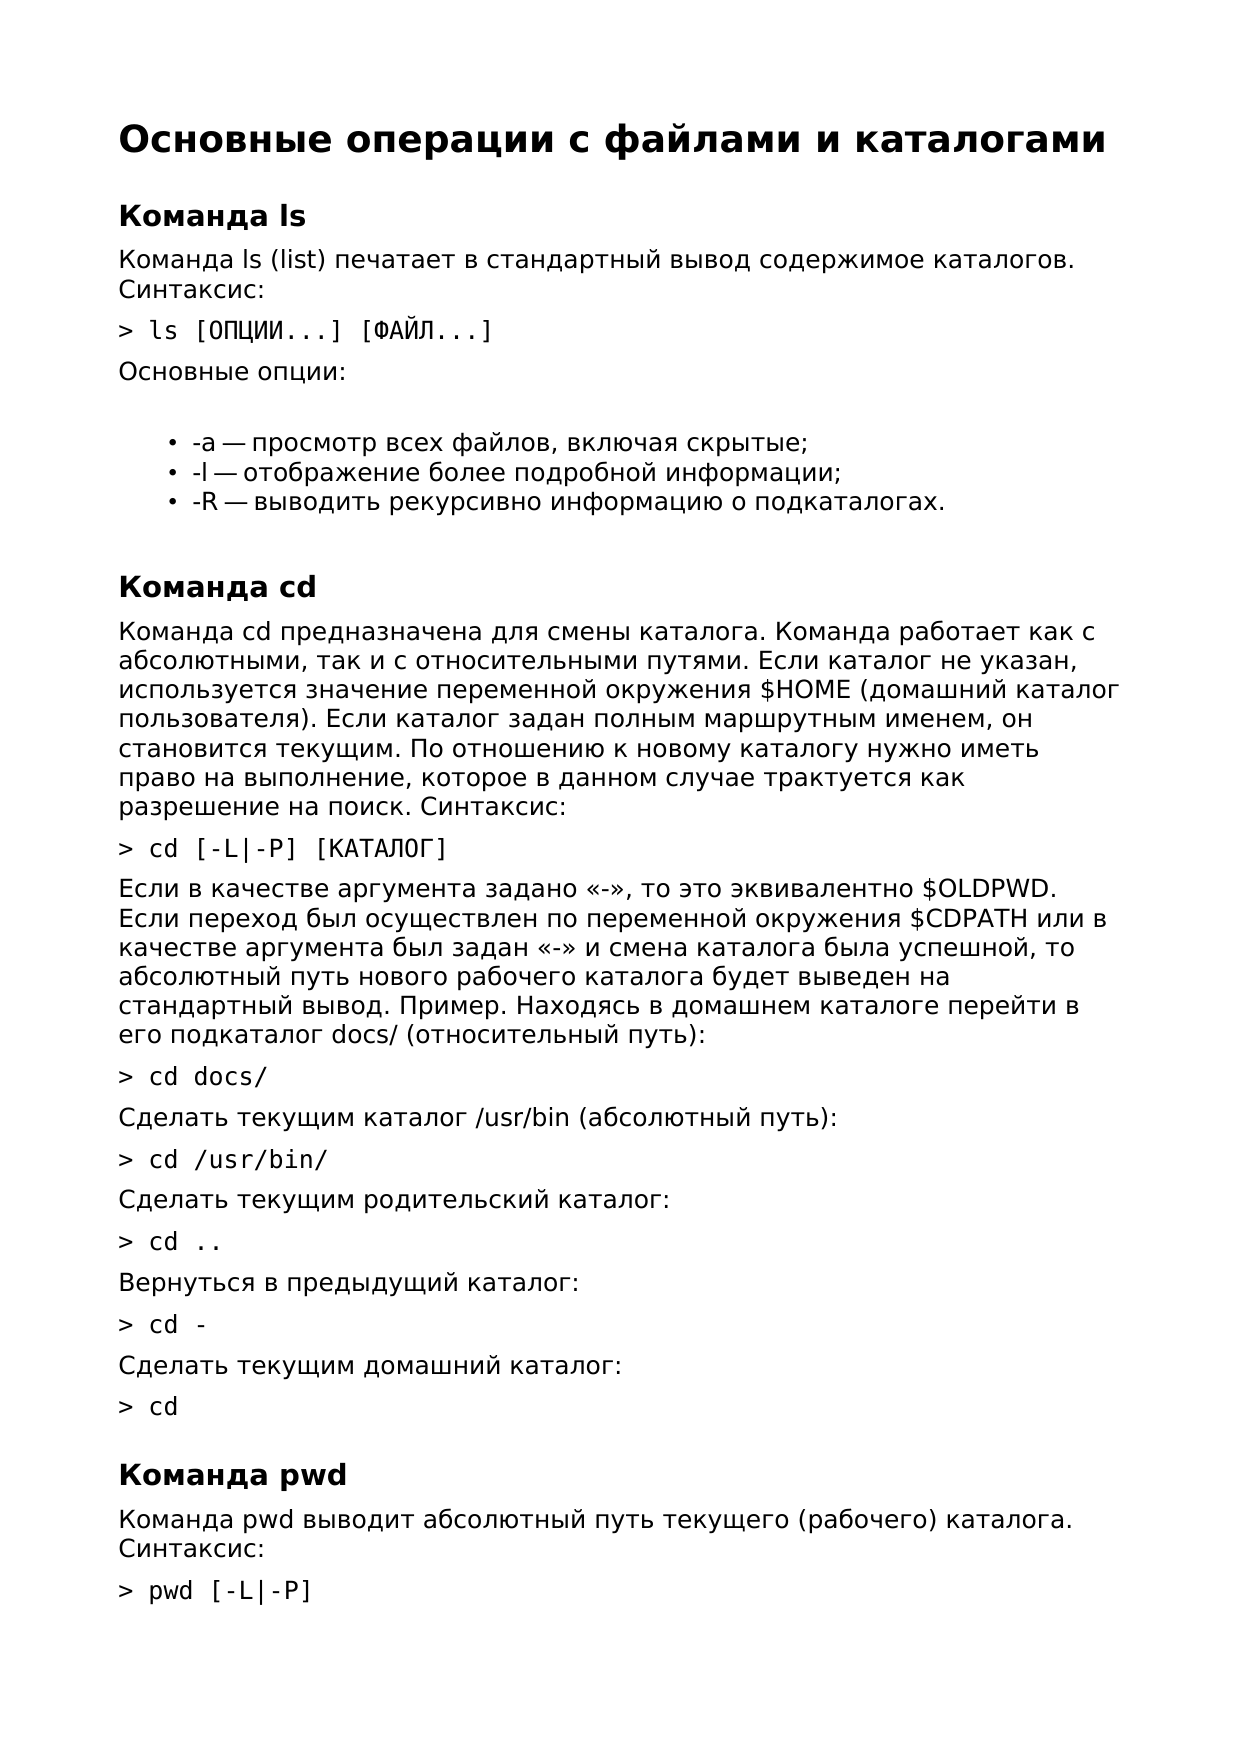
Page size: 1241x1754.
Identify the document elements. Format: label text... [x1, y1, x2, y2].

text > cd /usr/bin/ [118, 1145, 1122, 1174]
list -R — выводить рекурсивно информацию о подкаталогах. [177, 487, 1122, 516]
list -l — отображение более подробной информации; [177, 458, 1122, 487]
text Сделать текущим родительский каталог: [118, 1186, 1122, 1215]
text Команда pwd выводит абсолютный путь текущего (рабочего) каталога. Синтаксис: [118, 1505, 1122, 1563]
text Если в качестве аргумента задано «-», то это эквивалентно $OLDPWD. Если переход был осуществлен по переменной окружения $CDPATH или в качестве аргумента был задан «-» и смена каталога была успешной, то абсолютный путь нового рабочего каталога будет выведен на стандартный вывод. Пример. Находясь в домашнем каталоге перейти в его подкаталог docs/ (относительный путь): [118, 875, 1122, 1050]
text Вернуться в предыдущий каталог: [118, 1268, 1122, 1297]
text > cd docs/ [118, 1062, 1122, 1091]
text Сделать текущим каталог /usr/bin (абсолютный путь): [118, 1103, 1122, 1132]
text > pwd [-L|-P] [118, 1576, 1122, 1605]
text > cd - [118, 1310, 1122, 1339]
text > cd [118, 1393, 1122, 1422]
list -a — просмотр всех файлов, включая скрытые; [177, 429, 1122, 458]
text > cd .. [118, 1227, 1122, 1257]
subtitle Команда ls [118, 199, 1122, 233]
subtitle Основные операции с файлами и каталогами [118, 118, 1122, 162]
text > ls [ОПЦИИ...] [ФАЙЛ...] [118, 317, 1122, 346]
text Команда cd предназначена для смены каталога. Команда работает как с абсолютными, так и с относительными путями. Если каталог не указан, используется значение переменной окружения $HOME (домашний каталог пользователя). Если каталог задан полным маршрутным именем, он становится текущим. По отношению к новому каталогу нужно иметь право на выполнение, которое в данном случае трактуется как разрешение на поиск. Синтаксис: [118, 617, 1122, 821]
text Сделать текущим домашний каталог: [118, 1351, 1122, 1380]
subtitle Команда cd [118, 571, 1122, 604]
text Команда ls (list) печатает в стандартный вывод содержимое каталогов. Синтаксис: [118, 246, 1122, 304]
text > cd [-L|-P] [КАТАЛОГ] [118, 834, 1122, 863]
subtitle Команда pwd [118, 1458, 1122, 1492]
text Основные опции: [118, 357, 1122, 387]
